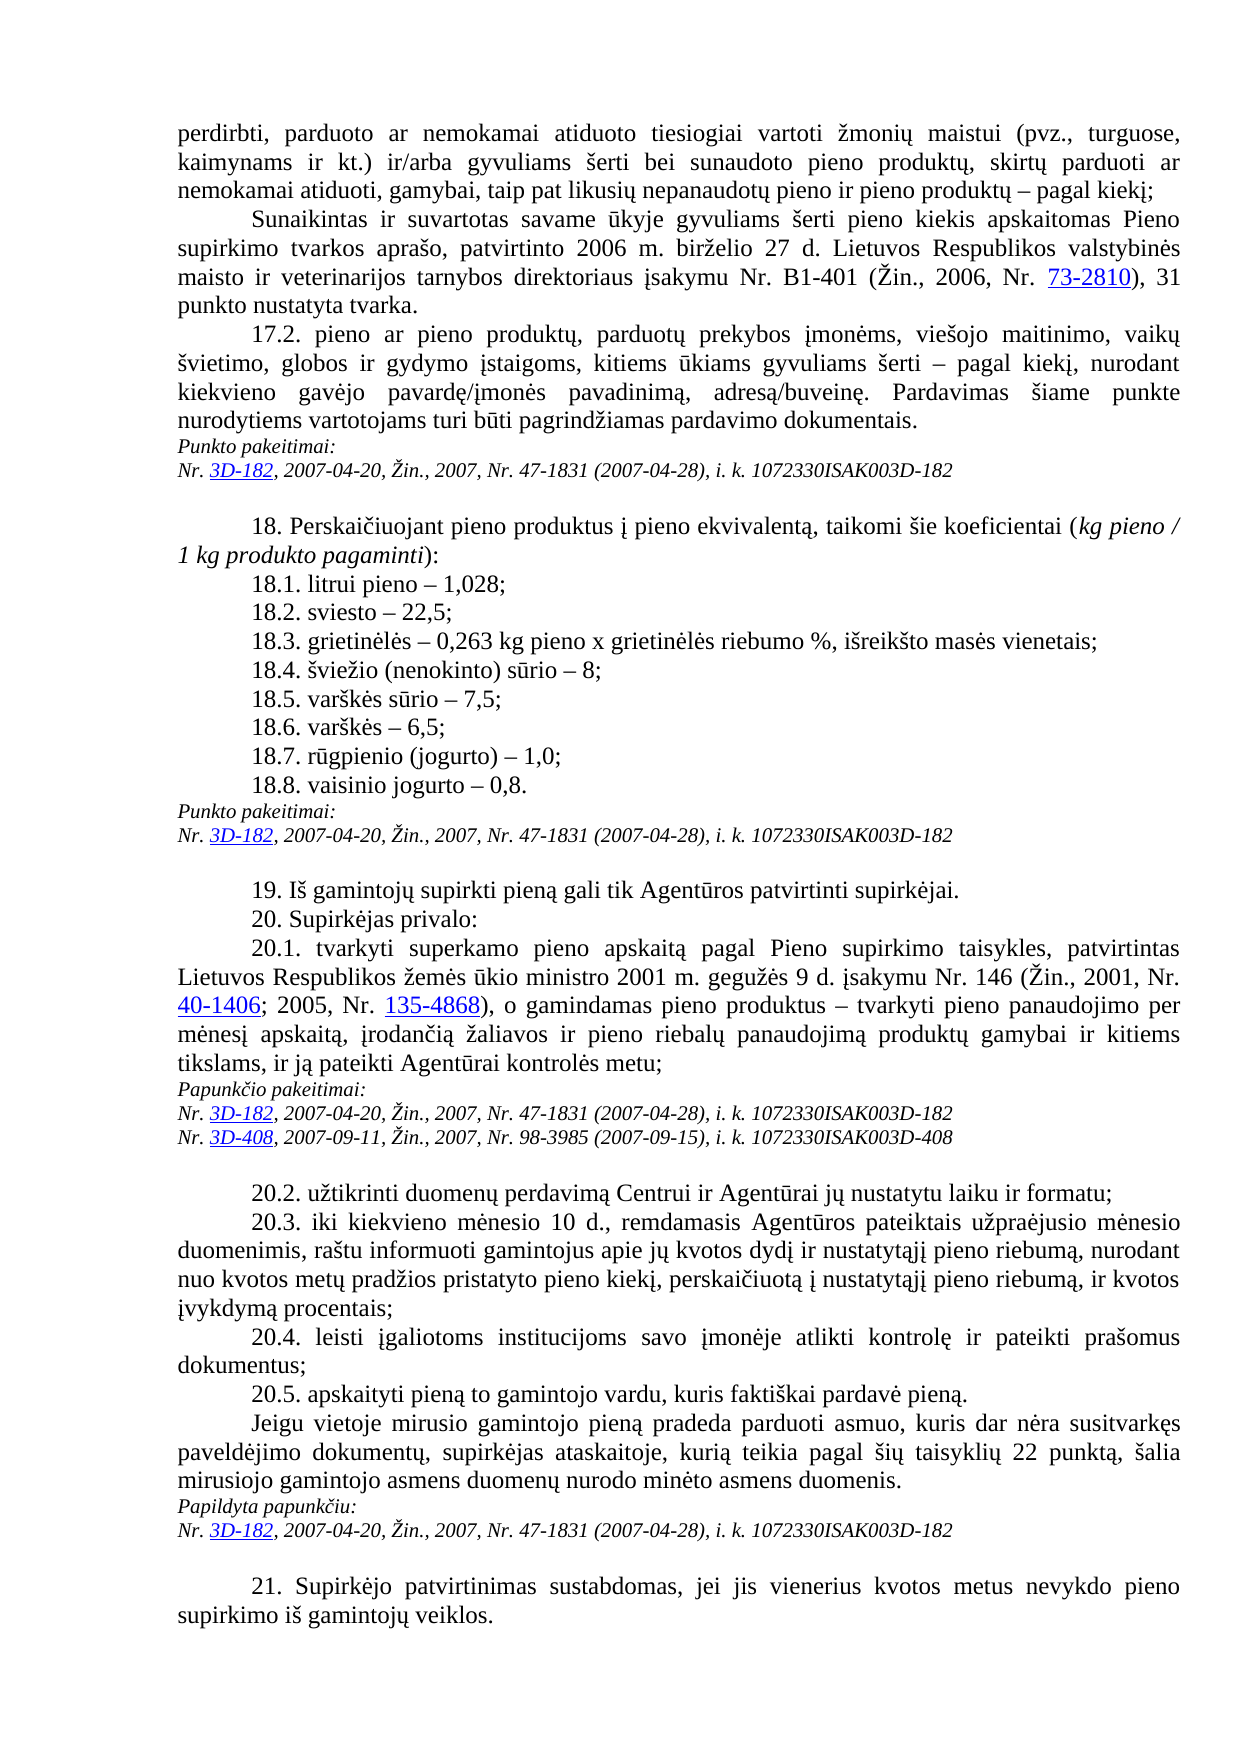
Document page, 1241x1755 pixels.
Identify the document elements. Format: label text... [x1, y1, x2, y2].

text 18.2. sviesto – 22,5; [177, 597, 1181, 626]
text perdirbti, parduoto ar nemokamai atiduoto tiesiogiai vartoti žmonių maistui (pvz., turguose, kaimynams ir kt.) ir/arba gyvuliams šerti bei sunaudoto pieno produktų, skirtų parduoti ar nemokamai atiduoti, gamybai, taip pat likusių nepanaudotų pieno ir pieno produktų – pagal kiekį; [177, 118, 1181, 204]
text Nr. 3D-408, 2007-09-11, Žin., 2007, Nr. 98-3985 (2007-09-15), i. k. 1072330ISAK003D-408 [177, 1125, 1181, 1149]
text 19. Iš gamintojų supirkti pieną gali tik Agentūros patvirtinti supirkėjai. [177, 876, 1181, 904]
text 20. Supirkėjas privalo: [177, 904, 1181, 933]
text 21. Supirkėjo patvirtinimas sustabdomas, jei jis vienerius kvotos metus nevykdo pieno supirkimo iš gamintojų veiklos. [177, 1571, 1181, 1628]
text 20.4. leisti įgaliotoms institucijoms savo įmonėje atlikti kontrolę ir pateikti prašomus dokumentus; [177, 1322, 1181, 1379]
text 18.6. varškės – 6,5; [177, 712, 1181, 741]
text 20.3. iki kiekvieno mėnesio 10 d., remdamasis Agentūros pateiktais užpraėjusio mėnesio duomenimis, raštu informuoti gamintojus apie jų kvotos dydį ir nustatytąjį pieno riebumą, nurodant nuo kvotos metų pradžios pristatyto pieno kiekį, perskaičiuotą į nustatytąjį pieno riebumą, ir kvotos įvykdymą procentais; [177, 1207, 1181, 1322]
text 18.4. šviežio (nenokinto) sūrio – 8; [177, 655, 1181, 684]
text Sunaikintas ir suvartotas savame ūkyje gyvuliams šerti pieno kiekis apskaitomas Pieno supirkimo tvarkos aprašo, patvirtinto 2006 m. birželio 27 d. Lietuvos Respublikos valstybinės maisto ir veterinarijos tarnybos direktoriaus įsakymu Nr. B1-401 (Žin., 2006, Nr. 73-2810), 31 punkto nustatyta tvarka. [177, 204, 1181, 319]
text 20.2. užtikrinti duomenų perdavimą Centrui ir Agentūrai jų nustatytu laiku ir formatu; [177, 1178, 1181, 1207]
text 18. Perskaičiuojant pieno produktus į pieno ekvivalentą, taikomi šie koeficientai (kg pieno / 1 kg produkto pagaminti): [177, 511, 1181, 569]
text 18.8. vaisinio jogurto – 0,8. [177, 770, 1181, 799]
text Nr. 3D-182, 2007-04-20, Žin., 2007, Nr. 47-1831 (2007-04-28), i. k. 1072330ISAK003D-182 [177, 1518, 1181, 1542]
text 18.5. varškės sūrio – 7,5; [177, 684, 1181, 712]
text Nr. 3D-182, 2007-04-20, Žin., 2007, Nr. 47-1831 (2007-04-28), i. k. 1072330ISAK003D-182 [177, 1101, 1181, 1125]
text Papunkčio pakeitimai: [177, 1077, 1181, 1101]
text Jeigu vietoje mirusio gamintojo pieną pradeda parduoti asmuo, kuris dar nėra susitvarkęs paveldėjimo dokumentų, supirkėjas ataskaitoje, kurią teikia pagal šių taisyklių 22 punktą, šalia mirusiojo gamintojo asmens duomenų nurodo minėto asmens duomenis. [177, 1408, 1181, 1494]
text 18.3. grietinėlės – 0,263 kg pieno x grietinėlės riebumo %, išreikšto masės vienetais; [177, 626, 1181, 655]
text 20.5. apskaityti pieną to gamintojo vardu, kuris faktiškai pardavė pieną. [177, 1379, 1181, 1408]
text 20.1. tvarkyti superkamo pieno apskaitą pagal Pieno supirkimo taisykles, patvirtintas Lietuvos Respublikos žemės ūkio ministro 2001 m. gegužės 9 d. įsakymu Nr. 146 (Žin., 2001, Nr. 40-1406; 2005, Nr. 135-4868), o gamindamas pieno produktus – tvarkyti pieno panaudojimo per mėnesį apskaitą, įrodančią žaliavos ir pieno riebalų panaudojimą produktų gamybai ir kitiems tikslams, ir ją pateikti Agentūrai kontrolės metu; [177, 933, 1181, 1077]
text Nr. 3D-182, 2007-04-20, Žin., 2007, Nr. 47-1831 (2007-04-28), i. k. 1072330ISAK003D-182 [177, 458, 1181, 482]
text Papildyta papunkčiu: [177, 1494, 1181, 1518]
text Punkto pakeitimai: [177, 434, 1181, 458]
text Punkto pakeitimai: [177, 799, 1181, 823]
text 18.7. rūgpienio (jogurto) – 1,0; [177, 741, 1181, 770]
text 18.1. litrui pieno – 1,028; [177, 569, 1181, 597]
text 17.2. pieno ar pieno produktų, parduotų prekybos įmonėms, viešojo maitinimo, vaikų švietimo, globos ir gydymo įstaigoms, kitiems ūkiams gyvuliams šerti – pagal kiekį, nurodant kiekvieno gavėjo pavardę/įmonės pavadinimą, adresą/buveinę. Pardavimas šiame punkte nurodytiems vartotojams turi būti pagrindžiamas pardavimo dokumentais. [177, 319, 1181, 434]
text Nr. 3D-182, 2007-04-20, Žin., 2007, Nr. 47-1831 (2007-04-28), i. k. 1072330ISAK003D-182 [177, 823, 1181, 847]
